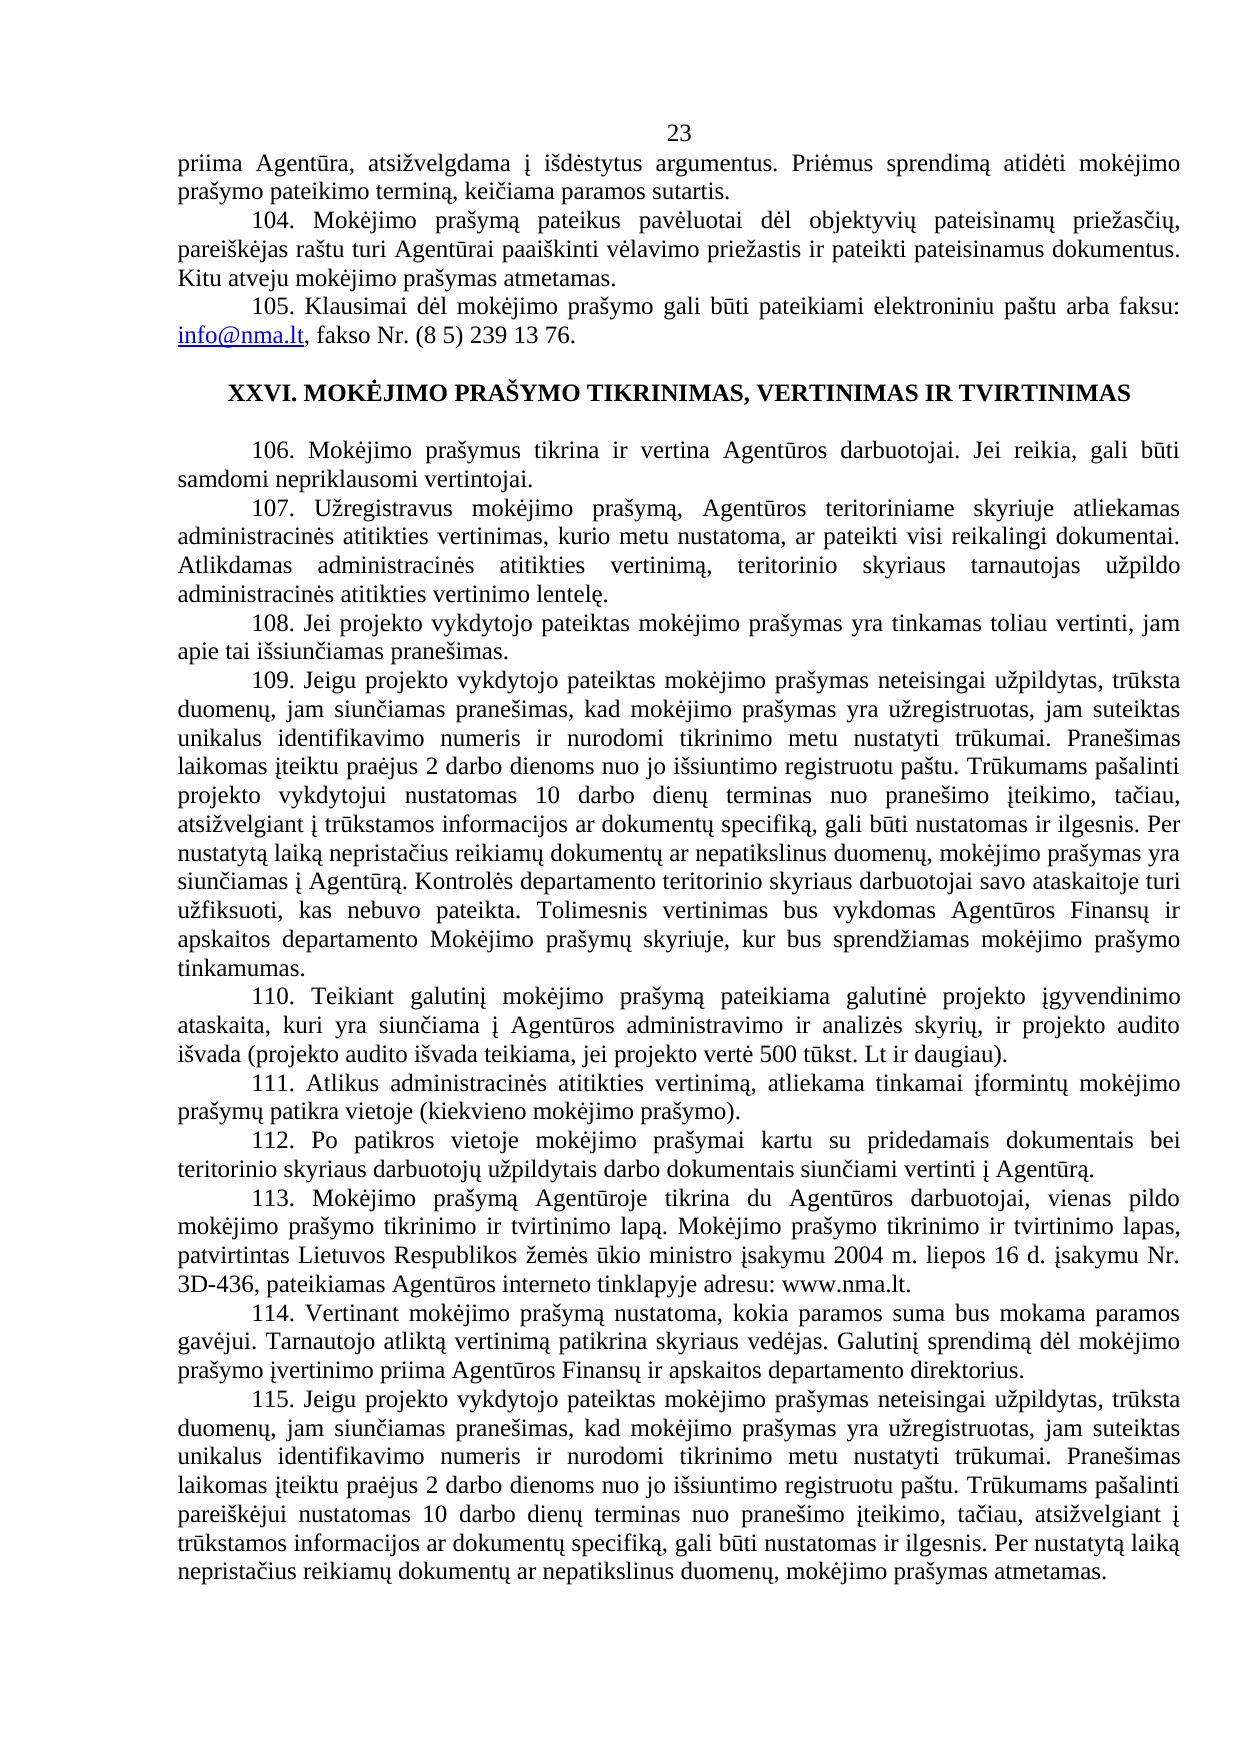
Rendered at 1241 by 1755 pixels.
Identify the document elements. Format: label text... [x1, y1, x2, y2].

text 107. Užregistravus mokėjimo prašymą, Agentūros teritoriniame skyriuje atliekamas administracinės atitikties vertinimas, kurio metu nustatoma, ar pateikti visi reikalingi dokumentai. Atlikdamas administracinės atitikties vertinimą, teritorinio skyriaus tarnautojas užpildo administracinės atitikties vertinimo lentelę. [177, 493, 1181, 608]
text 108. Jei projekto vykdytojo pateiktas mokėjimo prašymas yra tinkamas toliau vertinti, jam apie tai išsiunčiamas pranešimas. [177, 608, 1181, 665]
text 112. Po patikros vietoje mokėjimo prašymai kartu su pridedamais dokumentais bei teritorinio skyriaus darbuotojų užpildytais darbo dokumentais siunčiami vertinti į Agentūrą. [177, 1125, 1181, 1183]
text 115. Jeigu projekto vykdytojo pateiktas mokėjimo prašymas neteisingai užpildytas, trūksta duomenų, jam siunčiamas pranešimas, kad mokėjimo prašymas yra užregistruotas, jam suteiktas unikalus identifikavimo numeris ir nurodomi tikrinimo metu nustatyti trūkumai. Pranešimas laikomas įteiktu praėjus 2 darbo dienoms nuo jo išsiuntimo registruotu paštu. Trūkumams pašalinti pareiškėjui nustatomas 10 darbo dienų terminas nuo pranešimo įteikimo, tačiau, atsižvelgiant į trūkstamos informacijos ar dokumentų specifiką, gali būti nustatomas ir ilgesnis. Per nustatytą laiką nepristačius reikiamų dokumentų ar nepatikslinus duomenų, mokėjimo prašymas atmetamas. [177, 1384, 1181, 1585]
text 106. Mokėjimo prašymus tikrina ir vertina Agentūros darbuotojai. Jei reikia, gali būti samdomi nepriklausomi vertintojai. [177, 435, 1181, 493]
text XXVI. MOKĖJIMO PRAŠYMO TIKRINIMAS, VERTINIMAS IR TVIRTINIMAS [177, 378, 1181, 406]
text priima Agentūra, atsižvelgdama į išdėstytus argumentus. Priėmus sprendimą atidėti mokėjimo prašymo pateikimo terminą, keičiama paramos sutartis. [177, 148, 1181, 205]
text 109. Jeigu projekto vykdytojo pateiktas mokėjimo prašymas neteisingai užpildytas, trūksta duomenų, jam siunčiamas pranešimas, kad mokėjimo prašymas yra užregistruotas, jam suteiktas unikalus identifikavimo numeris ir nurodomi tikrinimo metu nustatyti trūkumai. Pranešimas laikomas įteiktu praėjus 2 darbo dienoms nuo jo išsiuntimo registruotu paštu. Trūkumams pašalinti projekto vykdytojui nustatomas 10 darbo dienų terminas nuo pranešimo įteikimo, tačiau, atsižvelgiant į trūkstamos informacijos ar dokumentų specifiką, gali būti nustatomas ir ilgesnis. Per nustatytą laiką nepristačius reikiamų dokumentų ar nepatikslinus duomenų, mokėjimo prašymas yra siunčiamas į Agentūrą. Kontrolės departamento teritorinio skyriaus darbuotojai savo ataskaitoje turi užfiksuoti, kas nebuvo pateikta. Tolimesnis vertinimas bus vykdomas Agentūros Finansų ir apskaitos departamento Mokėjimo prašymų skyriuje, kur bus sprendžiamas mokėjimo prašymo tinkamumas. [177, 665, 1181, 981]
text 110. Teikiant galutinį mokėjimo prašymą pateikiama galutinė projekto įgyvendinimo ataskaita, kuri yra siunčiama į Agentūros administravimo ir analizės skyrių, ir projekto audito išvada (projekto audito išvada teikiama, jei projekto vertė 500 tūkst. Lt ir daugiau). [177, 981, 1181, 1068]
text 104. Mokėjimo prašymą pateikus pavėluotai dėl objektyvių pateisinamų priežasčių, pareiškėjas raštu turi Agentūrai paaiškinti vėlavimo priežastis ir pateikti pateisinamus dokumentus. Kitu atveju mokėjimo prašymas atmetamas. [177, 205, 1181, 291]
text 113. Mokėjimo prašymą Agentūroje tikrina du Agentūros darbuotojai, vienas pildo mokėjimo prašymo tikrinimo ir tvirtinimo lapą. Mokėjimo prašymo tikrinimo ir tvirtinimo lapas, patvirtintas Lietuvos Respublikos žemės ūkio ministro įsakymu 2004 m. liepos 16 d. įsakymu Nr. 3D-436, pateikiamas Agentūros interneto tinklapyje adresu: www.nma.lt. [177, 1183, 1181, 1298]
text 111. Atlikus administracinės atitikties vertinimą, atliekama tinkamai įformintų mokėjimo prašymų patikra vietoje (kiekvieno mokėjimo prašymo). [177, 1068, 1181, 1125]
text 105. Klausimai dėl mokėjimo prašymo gali būti pateikiami elektroniniu paštu arba faksu: info@nma.lt, fakso Nr. (8 5) 239 13 76. [177, 291, 1181, 349]
text 114. Vertinant mokėjimo prašymą nustatoma, kokia paramos suma bus mokama paramos gavėjui. Tarnautojo atliktą vertinimą patikrina skyriaus vedėjas. Galutinį sprendimą dėl mokėjimo prašymo įvertinimo priima Agentūros Finansų ir apskaitos departamento direktorius. [177, 1298, 1181, 1384]
